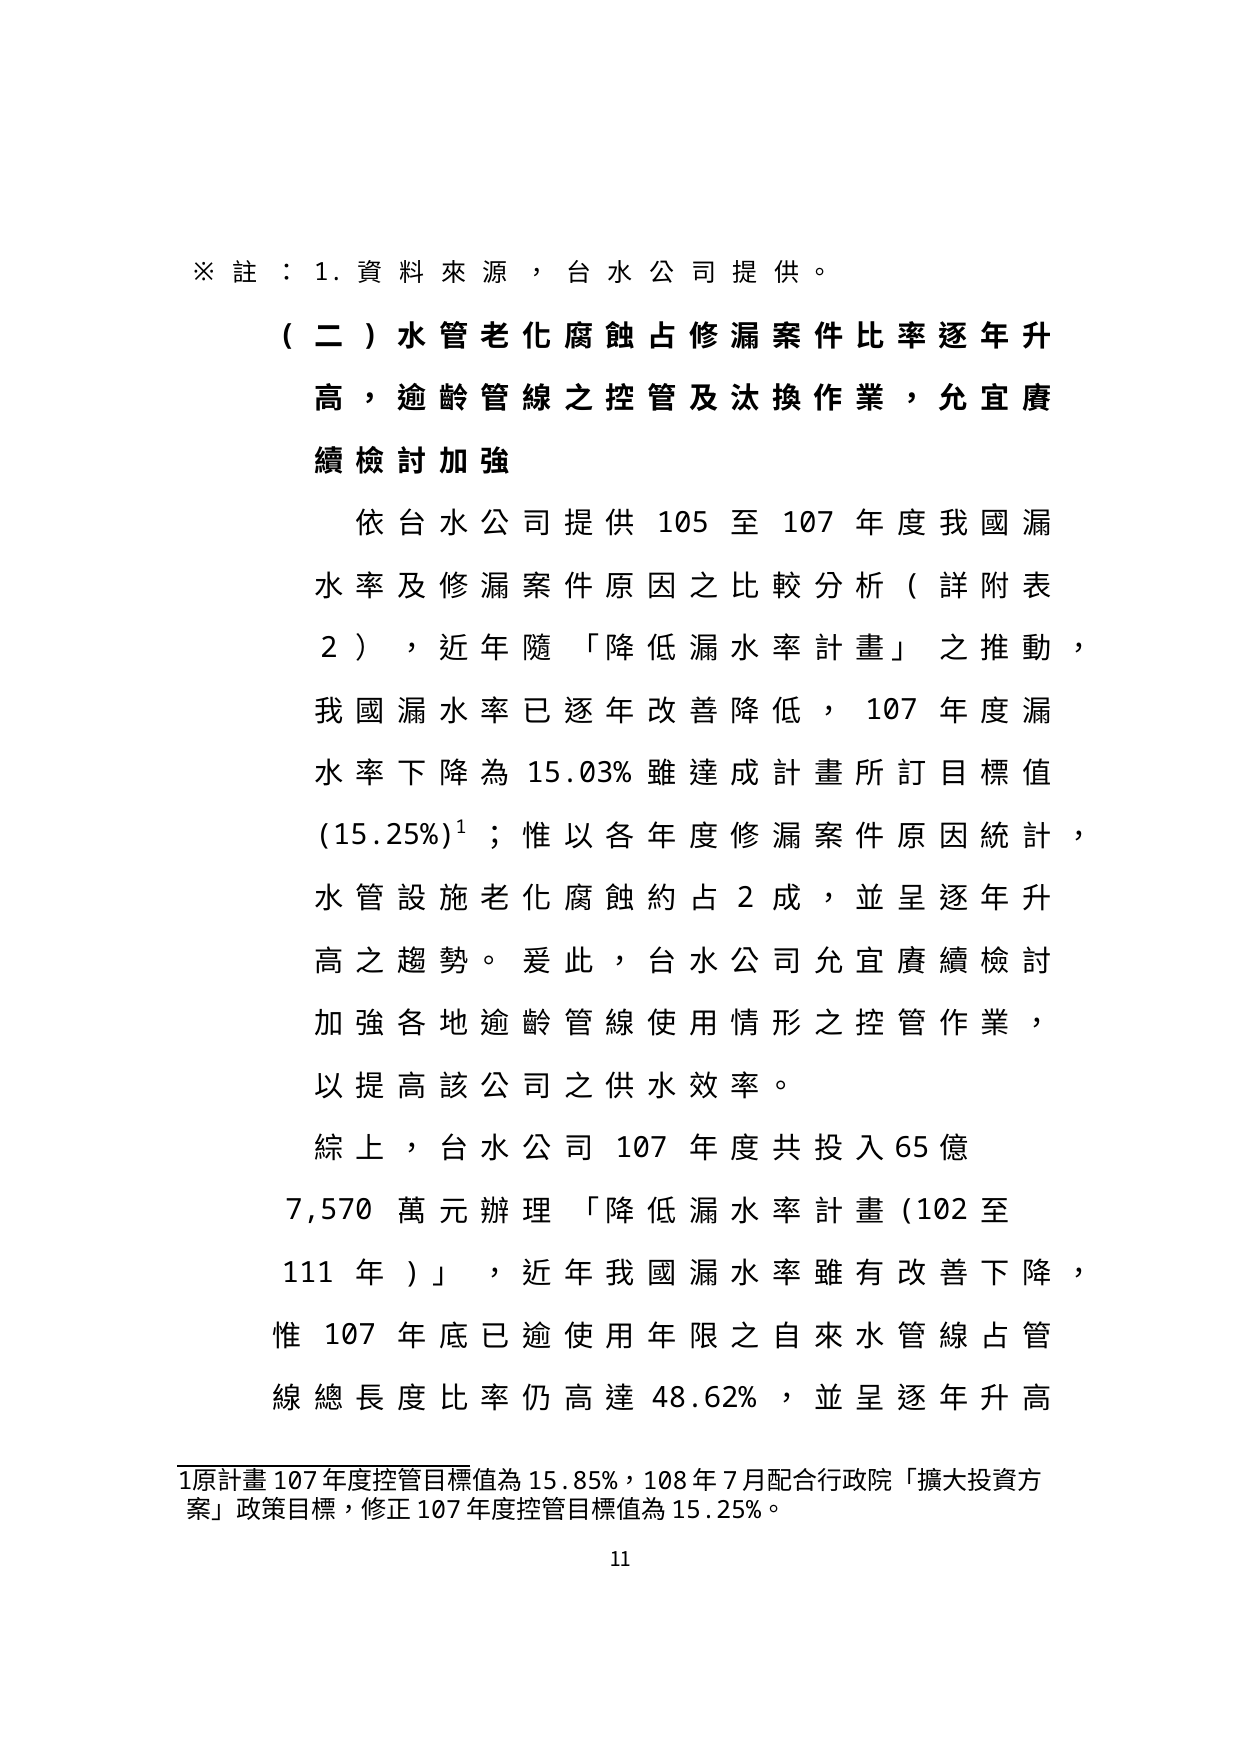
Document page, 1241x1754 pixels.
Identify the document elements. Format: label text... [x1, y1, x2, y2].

text ※註：1.資料來源，台水公司提供。 [183, 229, 1058, 292]
text 依台水公司提供105至107年度我國漏水率及修漏案件原因之比較分析(詳附表2），近年隨「降低漏水率計畫」之推動，我國漏水率已逐年改善降低，107年度漏水率下降為15.03%雖達成計畫所訂目標值(15.25%)；惟以各年度修漏案件原因統計，水管設施老化腐蝕約占2成，並呈逐年升高之趨勢。爰此，台水公司允宜賡續檢討加強各地逾齡管線使用情形之控管作業，以提高該公司之供水效率。 [271, 479, 1058, 1104]
text 原計畫107年度控管目標值為15.85%，108年7月配合行政院「擴大投資方案」政策目標，修正107年度控管目標值為15.25%。 [177, 1466, 1063, 1525]
text 綜上，台水公司107年度共投入65億7,570萬元辦理「降低漏水率計畫(102至111年)」，近年我國漏水率雖有改善下降，惟107年底已逾使用年限之自來水管線占管線總長度比率仍高達48.62%，並呈逐年升高之趨勢，允宜賡續檢討加強各地逾齡管線之控管作業，並加速其汰換速度，俾有效降低我國漏水問題。 [242, 1104, 1058, 1417]
text (二)水管老化腐蝕占修漏案件比率逐年升高，逾齡管線之控管及汰換作業，允宜賡續檢討加強 [242, 292, 1058, 479]
